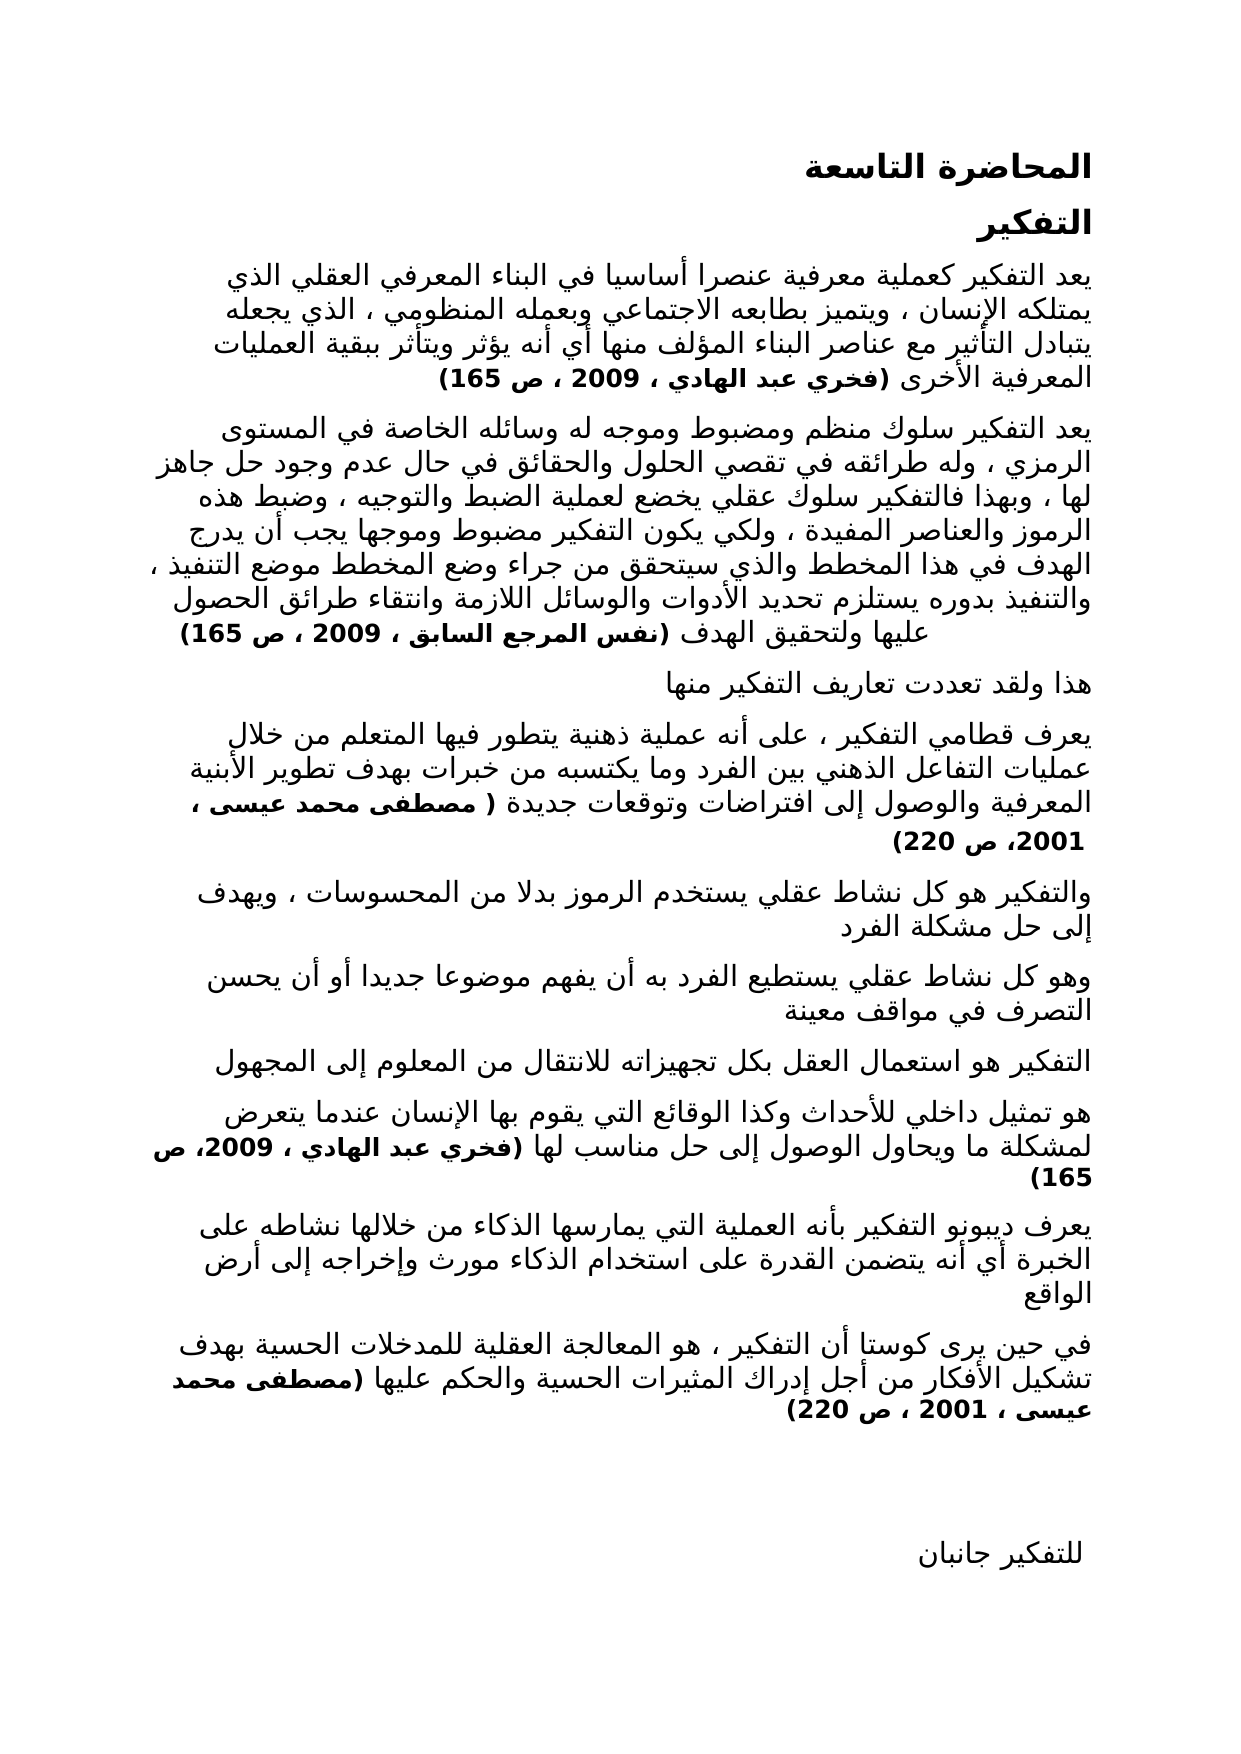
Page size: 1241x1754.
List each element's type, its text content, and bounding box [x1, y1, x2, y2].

text وهو كل نشاط عقلي يستطيع الفرد به أن يفهم موضوعا جديدا أو أن يحسن التصرف في مواقف معينة [148, 960, 1093, 1028]
text هذا ولقد تعددت تعاريف التفكير منها [148, 666, 1093, 700]
text للتفكير جانبان [148, 1536, 1093, 1570]
text التفكير هو استعمال العقل بكل تجهيزاته للانتقال من المعلوم إلى المجهول [148, 1044, 1093, 1078]
text التفكير [148, 203, 1093, 242]
text هو تمثيل داخلي للأحداث وكذا الوقائع التي يقوم بها الإنسان عندما يتعرض لمشكلة ما ويحاول الوصول إلى حل مناسب لها (فخري عبد الهادي ، 2009، ص 165) [148, 1095, 1093, 1192]
text يعد التفكير سلوك منظم ومضبوط وموجه له وسائله الخاصة في المستوى الرمزي ، وله طرائقه في تقصي الحلول والحقائق في حال عدم وجود حل جاهز لها ، وبهذا فالتفكير سلوك عقلي يخضع لعملية الضبط والتوجيه ، وضبط هذه الرموز والعناصر المفيدة ، ولكي يكون التفكير مضبوط وموجها يجب أن يدرج الهدف في هذا المخطط والذي سيتحقق من جراء وضع المخطط موضع التنفيذ ، والتنفيذ بدوره يستلزم تحديد الأدوات والوسائل اللازمة وانتقاء طرائق الحصول عليها ولتحقيق الهدف (نفس المرجع السابق ، 2009 ، ص 165) [148, 412, 1093, 650]
text في حين يرى كوستا أن التفكير ، هو المعالجة العقلية للمدخلات الحسية بهدف تشكيل الأفكار من أجل إدراك المثيرات الحسية والحكم عليها (مصطفى محمد عيسى ، 2001 ، ص 220) [148, 1327, 1093, 1424]
text والتفكير هو كل نشاط عقلي يستخدم الرموز بدلا من المحسوسات ، ويهدف إلى حل مشكلة الفرد [148, 875, 1093, 943]
text يعرف ديبونو التفكير بأنه العملية التي يمارسها الذكاء من خلالها نشاطه على الخبرة أي أنه يتضمن القدرة على استخدام الذكاء مورث وإخراجه إلى أرض الواقع [148, 1209, 1093, 1311]
text المحاضرة التاسعة [148, 148, 1093, 186]
text يعد التفكير كعملية معرفية عنصرا أساسيا في البناء المعرفي العقلي الذي يمتلكه الإنسان ، ويتميز بطابعه الاجتماعي وبعمله المنظومي ، الذي يجعله يتبادل التأثير مع عناصر البناء المؤلف منها أي أنه يؤثر ويتأثر ببقية العمليات المعرفية الأخرى (فخري عبد الهادي ، 2009 ، ص 165) [148, 259, 1093, 395]
text يعرف قطامي التفكير ، على أنه عملية ذهنية يتطور فيها المتعلم من خلال عمليات التفاعل الذهني بين الفرد وما يكتسبه من خبرات بهدف تطوير الأبنية المعرفية والوصول إلى افتراضات وتوقعات جديدة ( مصطفى محمد عيسى ، 2001، ص 220) [148, 717, 1093, 858]
